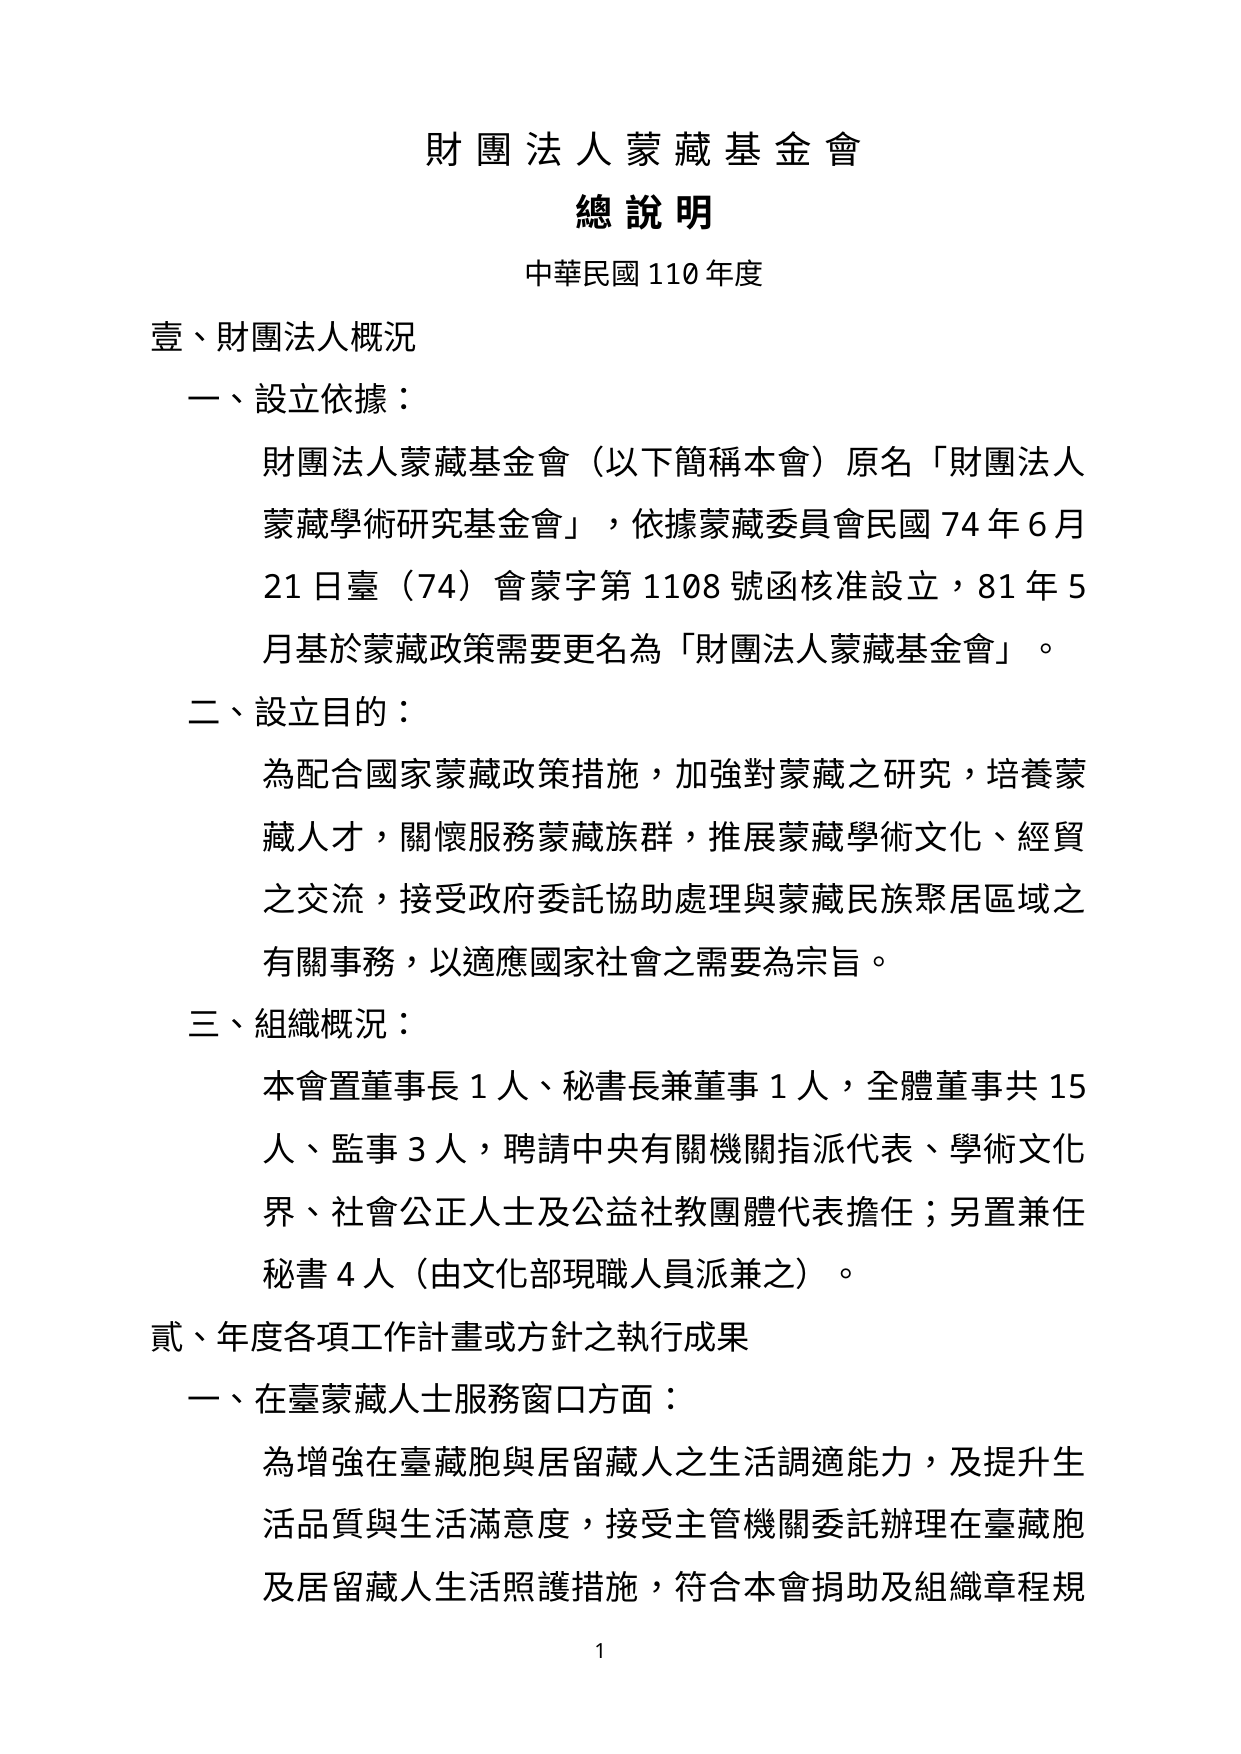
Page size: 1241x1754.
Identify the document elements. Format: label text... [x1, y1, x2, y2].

text 財團法人蒙藏基金會（以下簡稱本會）原名「財團法人蒙藏學術研究基金會」，依據蒙藏委員會民國74年6月21日臺（74）會蒙字第1108號函核准設立，81年5月基於蒙藏政策需要更名為「財團法人蒙藏基金會」。 [262, 418, 1087, 668]
text 總說明 [200, 168, 1087, 230]
text 為配合國家蒙藏政策措施，加強對蒙藏之研究，培養蒙藏人才，關懷服務蒙藏族群，推展蒙藏學術文化、經貿之交流，接受政府委託協助處理與蒙藏民族聚居區域之有關事務，以適應國家社會之需要為宗旨。 [262, 730, 1087, 980]
text 本會置董事長1人、秘書長兼董事1人，全體董事共15人、監事3人，聘請中央有關機關指派代表、學術文化界、社會公正人士及公益社教團體代表擔任；另置兼任秘書4人（由文化部現職人員派兼之）。 [262, 1043, 1087, 1293]
text 三、組織概況： [187, 980, 1087, 1043]
text 二、設立目的： [187, 668, 1087, 730]
text 一、在臺蒙藏人士服務窗口方面： [187, 1355, 1087, 1418]
text 壹、財團法人概況 [150, 293, 1087, 355]
text 為增強在臺藏胞與居留藏人之生活調適能力，及提升生活品質與生活滿意度，接受主管機關委託辦理在臺藏胞及居留藏人生活照護措施，符合本會捐助及組織章程規定「配合國家蒙藏政策措施，關懷服務蒙藏族群」之設立目的。本年度提供之電話諮詢服務計1,704人次，訪視輔導計222人次，於個案輔導時幫助協調聯繫政府相關機關，含社政民政、衛生醫療、警政法律、民間資源、學校及勞工就業教育資源等單位，促成問題妥善解決。本年度工作計畫均依預定進度及目標達成，對於提升在臺藏人生活適應之能力、擴展本會與在臺藏人及民間社團間之合作機制，成效卓著。 [262, 1418, 1087, 1605]
text 財團法人蒙藏基金會 [200, 105, 1087, 168]
text 中華民國110年度 [200, 230, 1087, 293]
text 貳、年度各項工作計畫或方針之執行成果 [150, 1293, 1087, 1355]
text 一、設立依據： [187, 355, 1087, 418]
